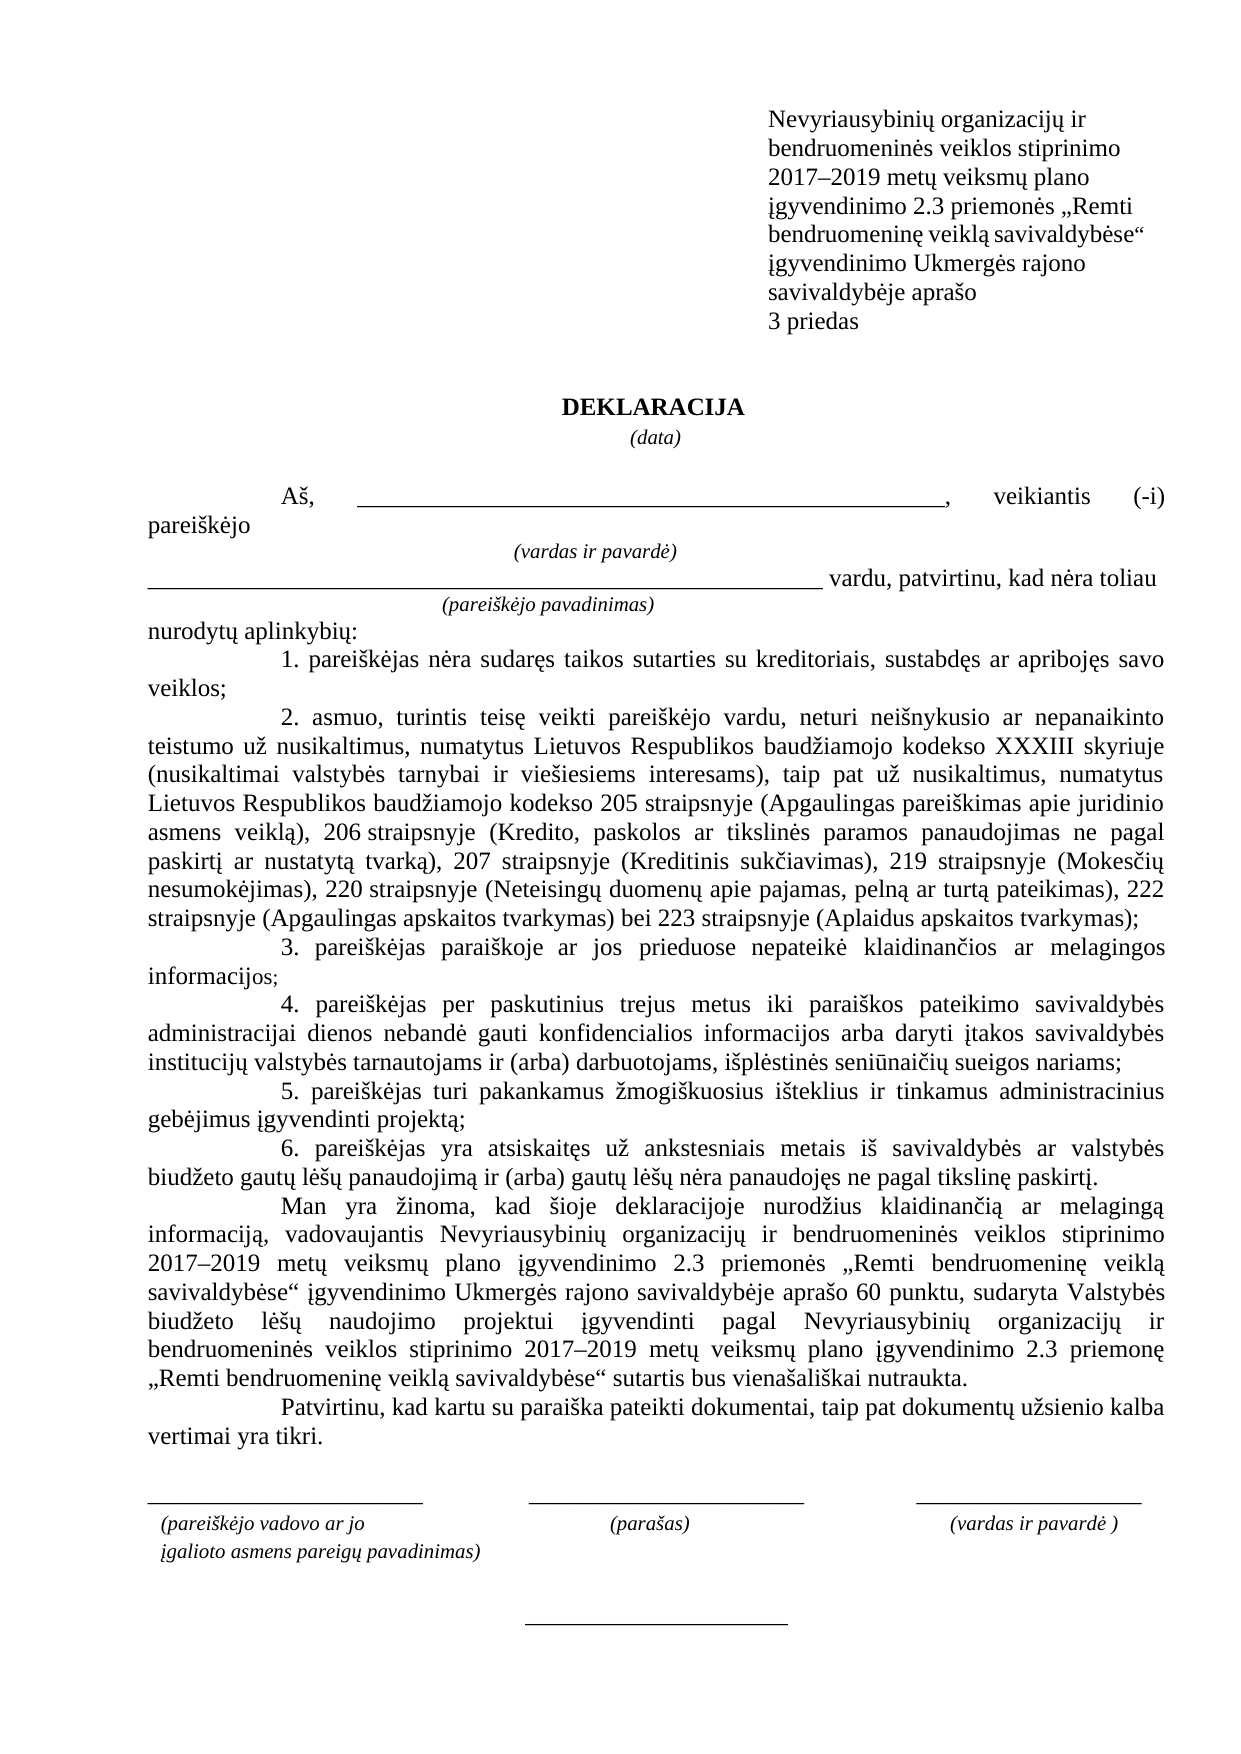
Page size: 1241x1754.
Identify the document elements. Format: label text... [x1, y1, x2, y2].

text DEKLARACIJA [148, 392, 1165, 421]
text (data) [148, 425, 1165, 449]
text 4. pareiškėjas per paskutinius trejus metus iki paraiškos pateikimo savivaldybės administracijai dienos nebandė gauti konfidencialios informacijos arba daryti įtakos savivaldybės institucijų valstybės tarnautojams ir (arba) darbuotojams, išplėstinės seniūnaičių sueigos nariams; [148, 989, 1165, 1076]
text Patvirtinu, kad kartu su paraiška pateikti dokumentai, taip pat dokumentų užsienio kalba vertimai yra tikri. [148, 1392, 1165, 1449]
text (vardas ir pavardė) [148, 539, 1165, 563]
text 3 priedas [768, 306, 1165, 334]
text (pareiškėjo pavadinimas) [148, 592, 1165, 616]
text 1. pareiškėjas nėra sudaręs taikos sutarties su kreditoriais, sustabdęs ar apribojęs savo veiklos; [148, 644, 1165, 702]
text įgalioto asmens pareigų pavadinimas) [148, 1539, 1165, 1563]
text 3. pareiškėjas paraiškoje ar jos prieduose nepateikė klaidinančios ar melagingos informacijos; [148, 932, 1165, 989]
text (pareiškėjo vadovo ar jo (parašas) (vardas ir pavardė ) [148, 1511, 1165, 1535]
text 2. asmuo, turintis teisę veikti pareiškėjo vardu, neturi neišnykusio ar nepanaikinto teistumo už nusikaltimus, numatytus Lietuvos Respublikos baudžiamojo kodekso XXXIII skyriuje (nusikaltimai valstybės tarnybai ir viešiesiems interesams), taip pat už nusikaltimus, numatytus Lietuvos Respublikos baudžiamojo kodekso 205 straipsnyje (Apgaulingas pareiškimas apie juridinio asmens veiklą), 206 straipsnyje (Kredito, paskolos ar tikslinės paramos panaudojimas ne pagal paskirtį ar nustatytą tvarką), 207 straipsnyje (Kreditinis sukčiavimas), 219 straipsnyje (Mokesčių nesumokėjimas), 220 straipsnyje (Neteisingų duomenų apie pajamas, pelną ar turtą pateikimas), 222 straipsnyje (Apgaulingas apskaitos tvarkymas) bei 223 straipsnyje (Aplaidus apskaitos tvarkymas); [148, 702, 1165, 932]
text Aš, _______________________________________________, veikiantis (-i) pareiškėjo [148, 481, 1165, 539]
text Man yra žinoma, kad šioje deklaracijoje nurodžius klaidinančią ar melagingą informaciją, vadovaujantis Nevyriausybinių organizacijų ir bendruomeninės veiklos stiprinimo 2017–2019 metų veiksmų plano įgyvendinimo 2.3 priemonės „Remti bendruomeninę veiklą savivaldybėse“ įgyvendinimo Ukmergės rajono savivaldybėje aprašo 60 punktu, sudaryta Valstybės biudžeto lėšų naudojimo projektui įgyvendinti pagal Nevyriausybinių organizacijų ir bendruomeninės veiklos stiprinimo 2017–2019 metų veiksmų plano įgyvendinimo 2.3 priemonę „Remti bendruomeninę veiklą savivaldybėse“ sutartis bus vienašališkai nutraukta. [148, 1191, 1165, 1392]
text 6. pareiškėjas yra atsiskaitęs už ankstesniais metais iš savivaldybės ar valstybės biudžeto gautų lėšų panaudojimą ir (arba) gautų lėšų nėra panaudojęs ne pagal tikslinę paskirtį. [148, 1133, 1165, 1191]
text ______________________________________________________ vardu, patvirtinu, kad nėra toliau [148, 563, 1165, 592]
text nurodytų aplinkybių: [148, 616, 1165, 644]
text 5. pareiškėjas turi pakankamus žmogiškuosius išteklius ir tinkamus administracinius gebėjimus įgyvendinti projektą; [148, 1076, 1165, 1133]
text ______________________ ______________________ __________________ [148, 1478, 1165, 1507]
text _____________________ [148, 1599, 1165, 1628]
text Nevyriausybinių organizacijų ir bendruomeninės veiklos stiprinimo 2017–2019 metų veiksmų plano įgyvendinimo 2.3 priemonės „Remti bendruomeninę veiklą savivaldybėse“ įgyvendinimo Ukmergės rajono savivaldybėje aprašo [768, 104, 1165, 306]
